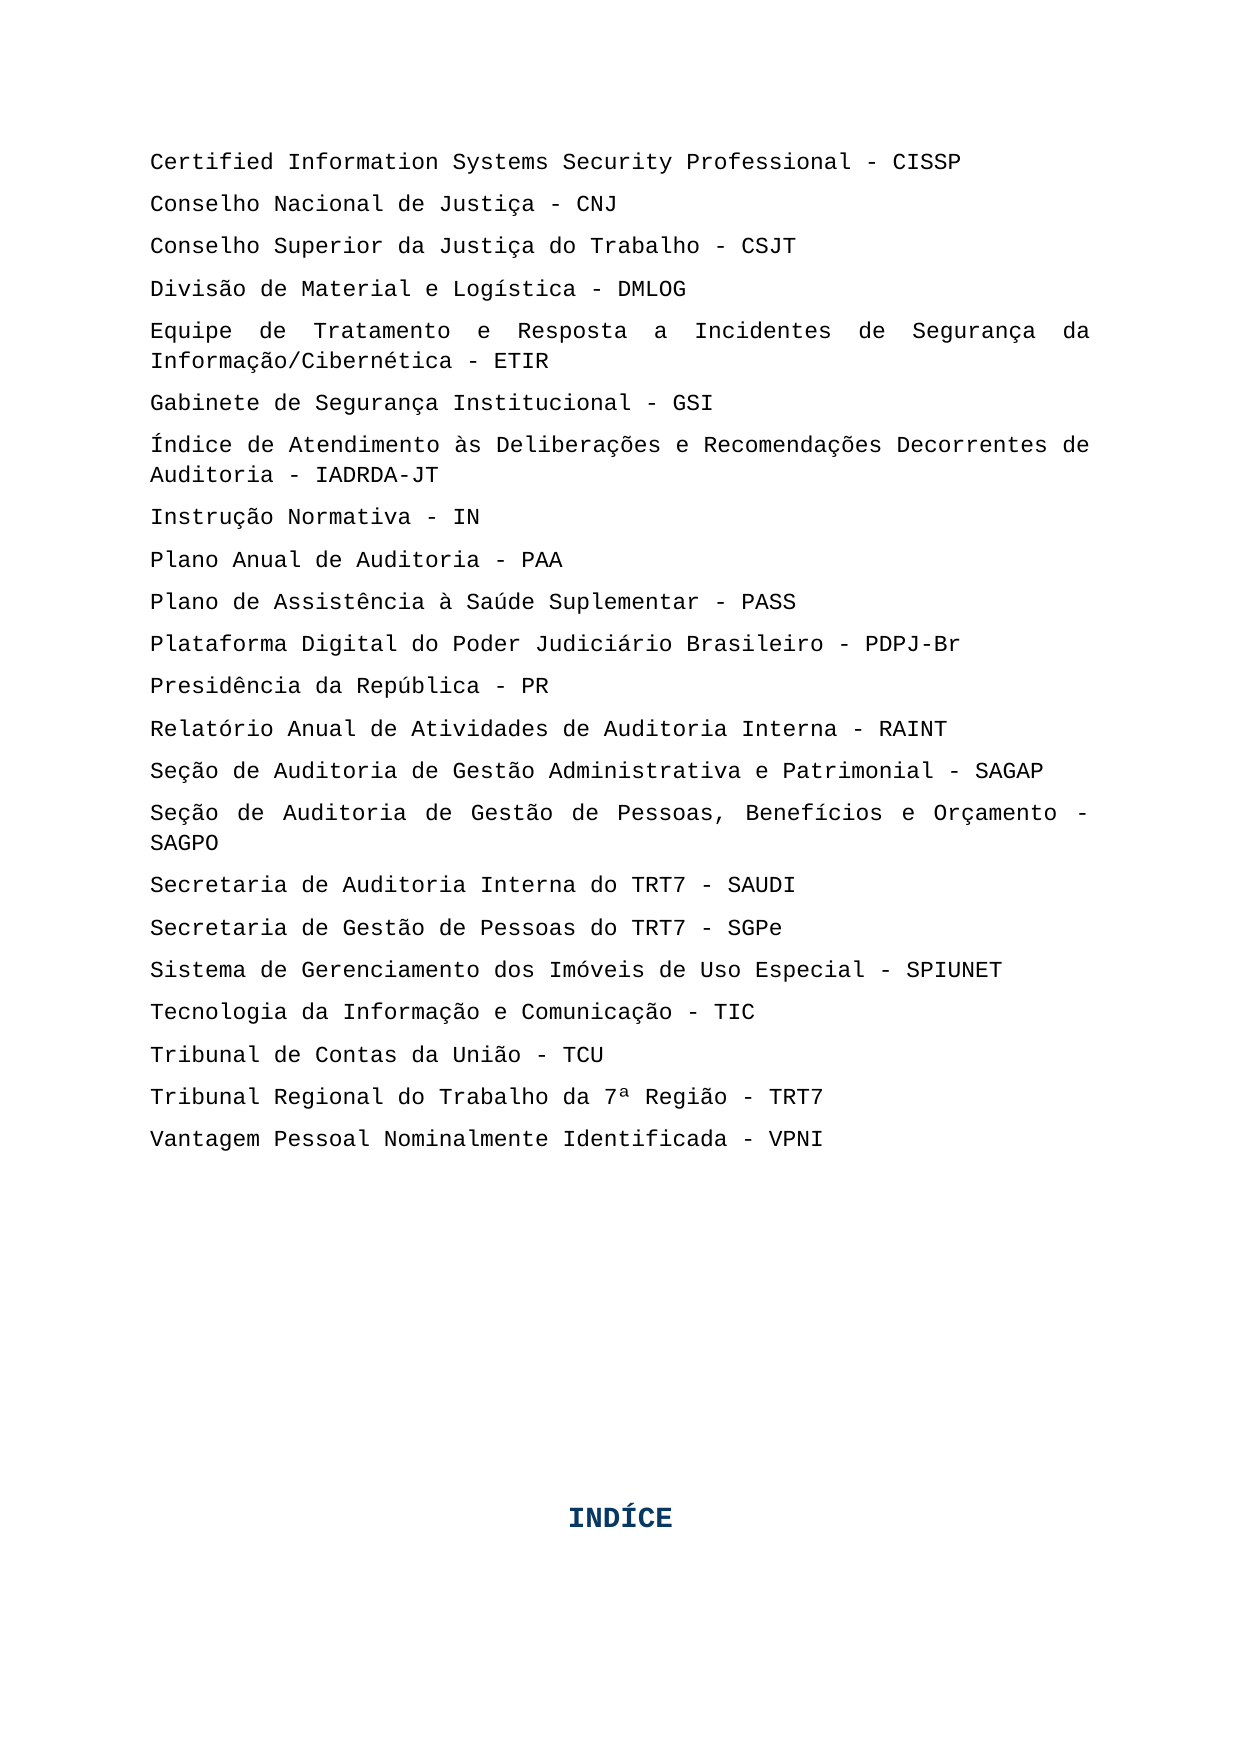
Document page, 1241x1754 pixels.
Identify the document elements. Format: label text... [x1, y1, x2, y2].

text Divisão de Material e Logística - DMLOG [150, 277, 1090, 303]
text Plataforma Digital do Poder Judiciário Brasileiro - PDPJ-Br [150, 632, 1090, 658]
text Instrução Normativa - IN [150, 506, 1090, 532]
text Presidência da República - PR [150, 675, 1090, 701]
text Relatório Anual de Atividades de Auditoria Interna - RAINT [150, 717, 1090, 743]
text Plano de Assistência à Saúde Suplementar - PASS [150, 590, 1090, 616]
text Tecnologia da Informação e Comunicação - TIC [150, 1001, 1090, 1027]
text Tribunal de Contas da União - TCU [150, 1043, 1088, 1069]
text Secretaria de Gestão de Pessoas do TRT7 - SGPe [150, 916, 1090, 942]
text Seção de Auditoria de Gestão Administrativa e Patrimonial - SAGAP [150, 759, 1090, 785]
text Gabinete de Segurança Institucional - GSI [150, 391, 1090, 417]
text Tribunal Regional do Trabalho da 7ª Região - TRT7 [150, 1085, 1090, 1111]
text Equipe de Tratamento e Resposta a Incidentes de Segurança da Informação/Cibernética - ETIR [150, 319, 1090, 375]
text Secretaria de Auditoria Interna do TRT7 - SAUDI [150, 874, 1090, 900]
text Índice de Atendimento às Deliberações e Recomendações Decorrentes de Auditoria - IADRDA-JT [150, 433, 1090, 489]
text INDÍCE [150, 1503, 1090, 1536]
text Seção de Auditoria de Gestão de Pessoas, Benefícios e Orçamento - SAGPO [150, 802, 1090, 857]
text Certified Information Systems Security Professional - CISSP [150, 150, 1090, 176]
text Vantagem Pessoal Nominalmente Identificada - VPNI [150, 1127, 1090, 1153]
text Plano Anual de Auditoria - PAA [150, 548, 1090, 574]
text Sistema de Gerenciamento dos Imóveis de Uso Especial - SPIUNET [150, 958, 1090, 984]
text Conselho Superior da Justiça do Trabalho - CSJT [150, 234, 1090, 261]
text Conselho Nacional de Justiça - CNJ [150, 192, 1090, 218]
